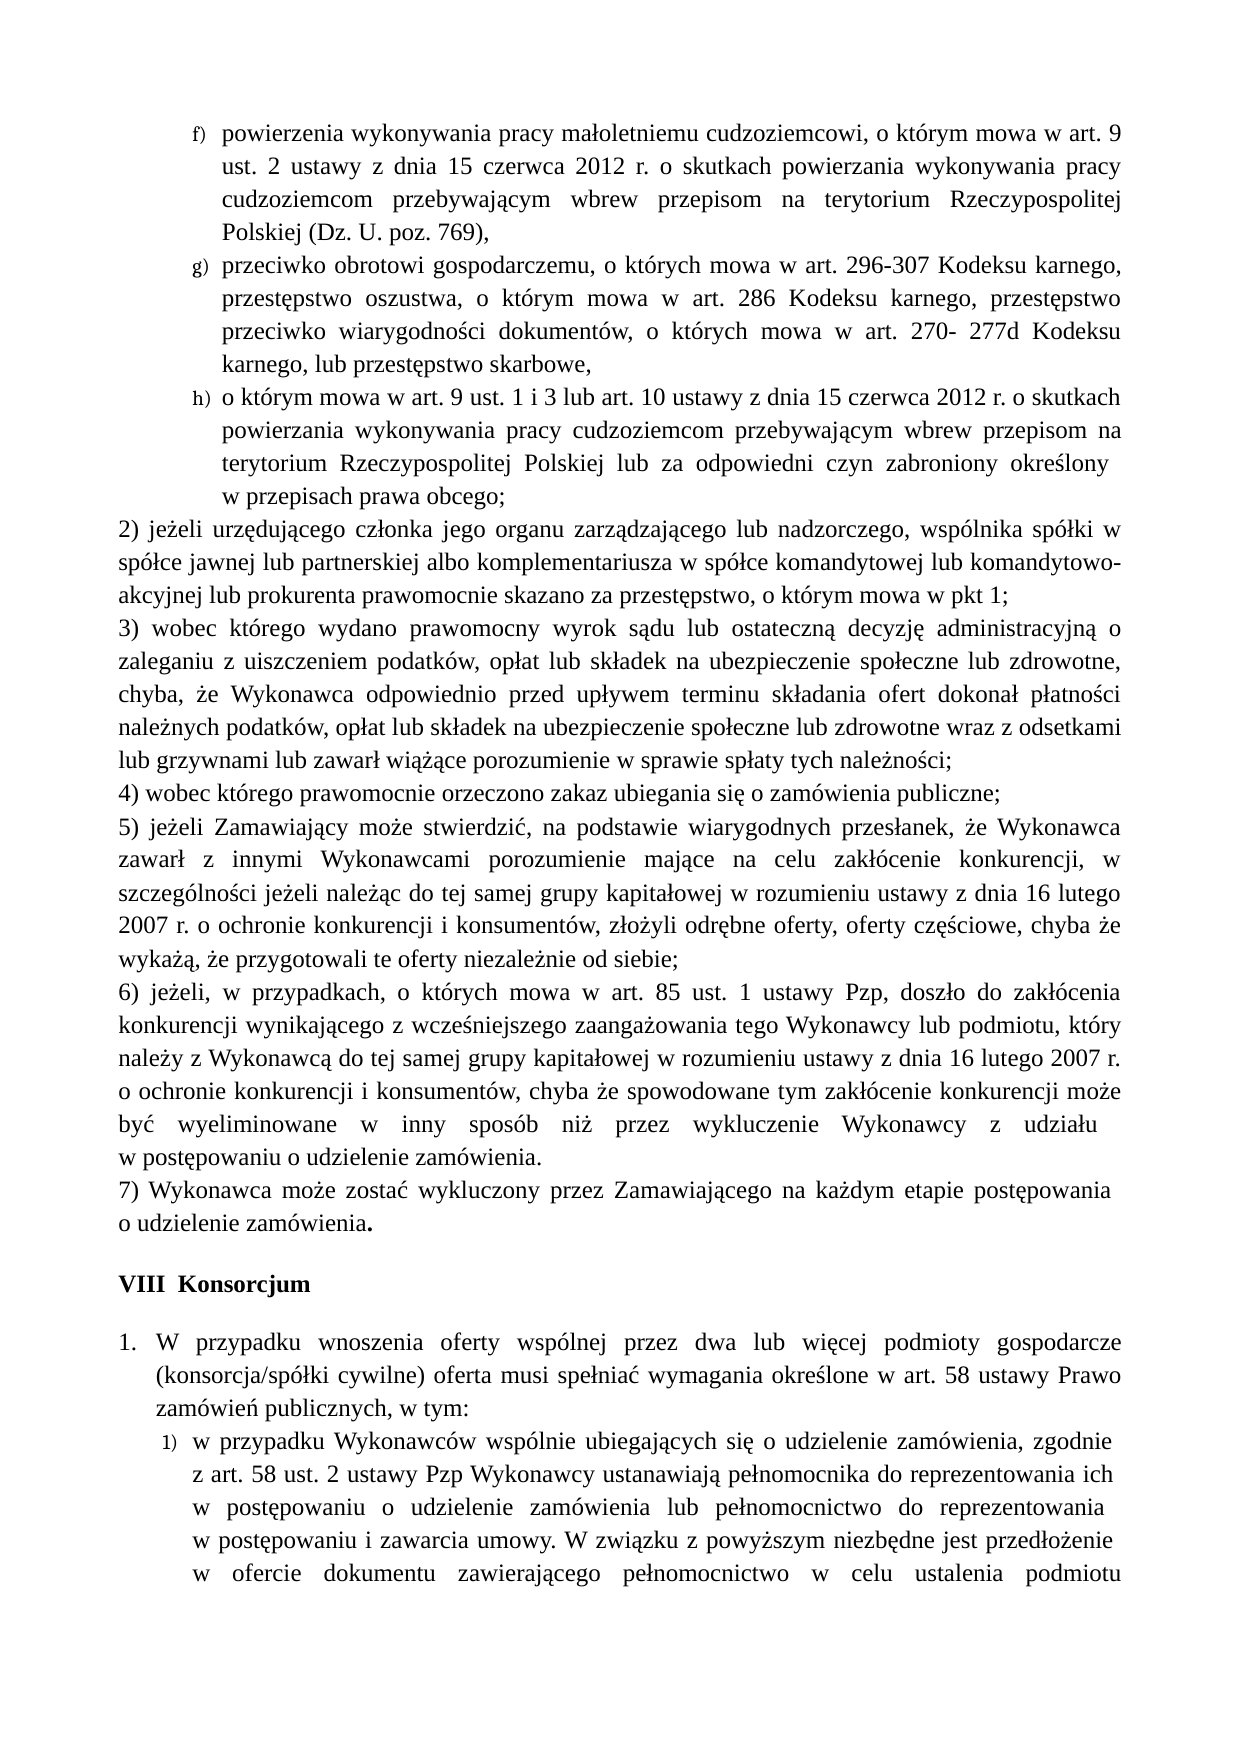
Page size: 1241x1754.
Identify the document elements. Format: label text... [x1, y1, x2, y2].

list 2) jeżeli urzędującego członka jego organu zarządzającego lub nadzorczego, wspólnika spółki w spółce jawnej lub partnerskiej albo komplementariusza w spółce komandytowej lub komandytowo-akcyjnej lub prokurenta prawomocnie skazano za przestępstwo, o którym mowa w pkt 1; [118, 514, 1122, 609]
list 6) jeżeli, w przypadkach, o których mowa w art. 85 ust. 1 ustawy Pzp, doszło do zakłócenia konkurencji wynikającego z wcześniejszego zaangażowania tego Wykonawcy lub podmiotu, który należy z Wykonawcą do tej samej grupy kapitałowej w rozumieniu ustawy z dnia 16 lutego 2007 r. o ochronie konkurencji i konsumentów, chyba że spowodowane tym zakłócenie konkurencji może być wyeliminowane w inny sposób niż przez wykluczenie Wykonawcy z udziału w postępowaniu o udzielenie zamówienia. [118, 977, 1122, 1171]
list 7) Wykonawca może zostać wykluczony przez Zamawiającego na każdym etapie postępowania o udzielenie zamówienia. [118, 1175, 1122, 1237]
list w przypadku Wykonawców wspólnie ubiegających się o udzielenie zamówienia, zgodnie z art. 58 ust. 2 ustawy Pzp Wykonawcy ustanawiają pełnomocnika do reprezentowania ich w postępowaniu o udzielenie zamówienia lub pełnomocnictwo do reprezentowania w postępowaniu i zawarcia umowy. W związku z powyższym niezbędne jest przedłożenie w ofercie dokumentu zawierającego pełnomocnictwo w celu ustalenia podmiotu [162, 1426, 1122, 1587]
list 5) jeżeli Zamawiający może stwierdzić, na podstawie wiarygodnych przesłanek, że Wykonawca zawarł z innymi Wykonawcami porozumienie mające na celu zakłócenie konkurencji, w szczególności jeżeli należąc do tej samej grupy kapitałowej w rozumieniu ustawy z dnia 16 lutego 2007 r. o ochronie konkurencji i konsumentów, złożyli odrębne oferty, oferty częściowe, chyba że wykażą, że przygotowali te oferty niezależnie od siebie; [118, 812, 1122, 972]
list przeciwko obrotowi gospodarczemu, o których mowa w art. 296-307 Kodeksu karnego, przestępstwo oszustwa, o którym mowa w art. 286 Kodeksu karnego, przestępstwo przeciwko wiarygodności dokumentów, o których mowa w art. 270- 277d Kodeksu karnego, lub przestępstwo skarbowe, [192, 250, 1122, 378]
list W przypadku wnoszenia oferty wspólnej przez dwa lub więcej podmioty gospodarcze (konsorcja/spółki cywilne) oferta musi spełniać wymagania określone w art. 58 ustawy Prawo zamówień publicznych, w tym: [118, 1327, 1122, 1422]
list powierzenia wykonywania pracy małoletniemu cudzoziemcowi, o którym mowa w art. 9 ust. 2 ustawy z dnia 15 czerwca 2012 r. o skutkach powierzania wykonywania pracy cudzoziemcom przebywającym wbrew przepisom na terytorium Rzeczypospolitej Polskiej (Dz. U. poz. 769), [192, 118, 1122, 246]
list 3) wobec którego wydano prawomocny wyrok sądu lub ostateczną decyzję administracyjną o zaleganiu z uiszczeniem podatków, opłat lub składek na ubezpieczenie społeczne lub zdrowotne, chyba, że Wykonawca odpowiednio przed upływem terminu składania ofert dokonał płatności należnych podatków, opłat lub składek na ubezpieczenie społeczne lub zdrowotne wraz z odsetkami lub grzywnami lub zawarł wiążące porozumienie w sprawie spłaty tych należności; [118, 613, 1122, 774]
list o którym mowa w art. 9 ust. 1 i 3 lub art. 10 ustawy z dnia 15 czerwca 2012 r. o skutkach powierzania wykonywania pracy cudzoziemcom przebywającym wbrew przepisom na terytorium Rzeczypospolitej Polskiej lub za odpowiedni czyn zabroniony określony w przepisach prawa obcego; [192, 382, 1122, 510]
list 4) wobec którego prawomocnie orzeczono zakaz ubiegania się o zamówienia publiczne; [118, 778, 1122, 807]
text VIII Konsorcjum [118, 1269, 1122, 1298]
